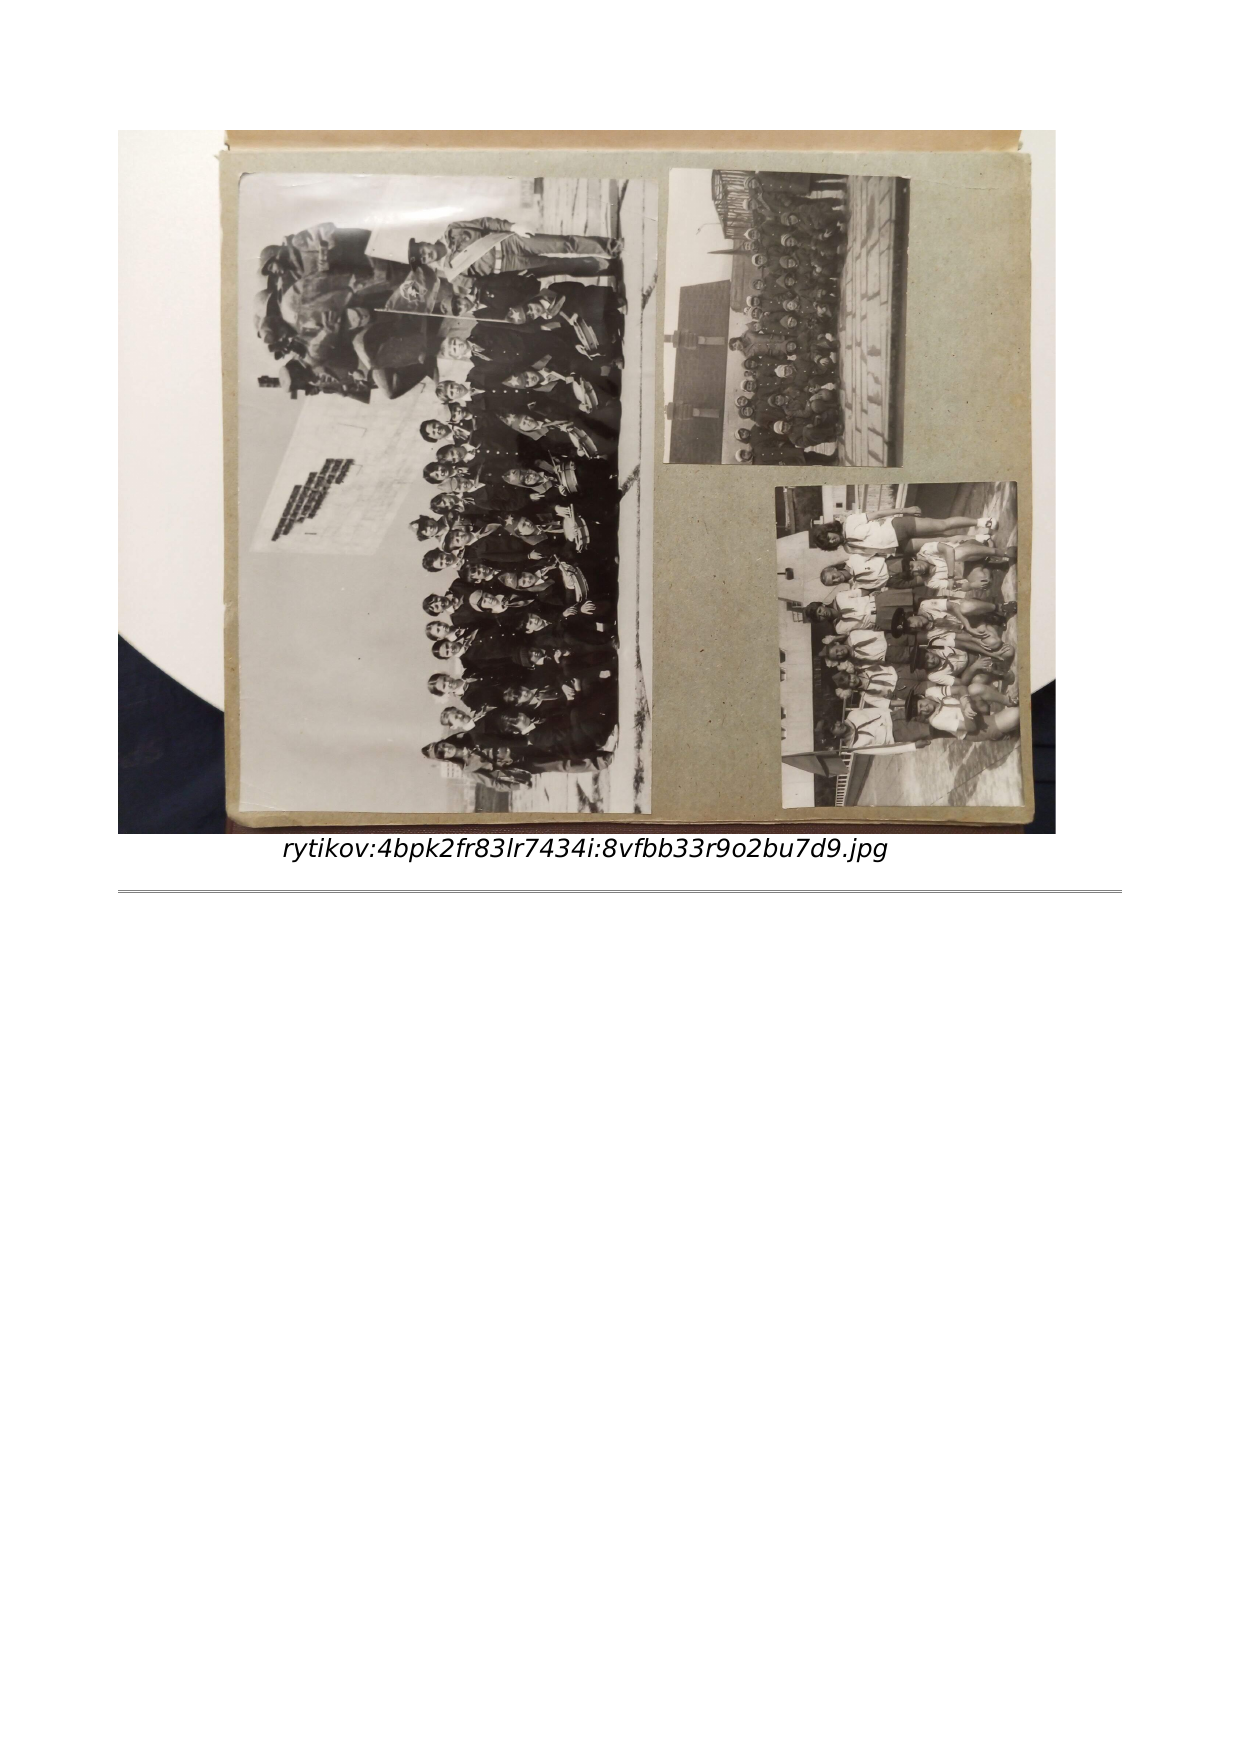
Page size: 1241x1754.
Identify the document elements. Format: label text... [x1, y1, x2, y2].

text rytikov:4bpk2fr83lr7434i:8vfbb33r9o2bu7d9.jpg [118, 834, 1056, 863]
picture [118, 130, 1056, 834]
